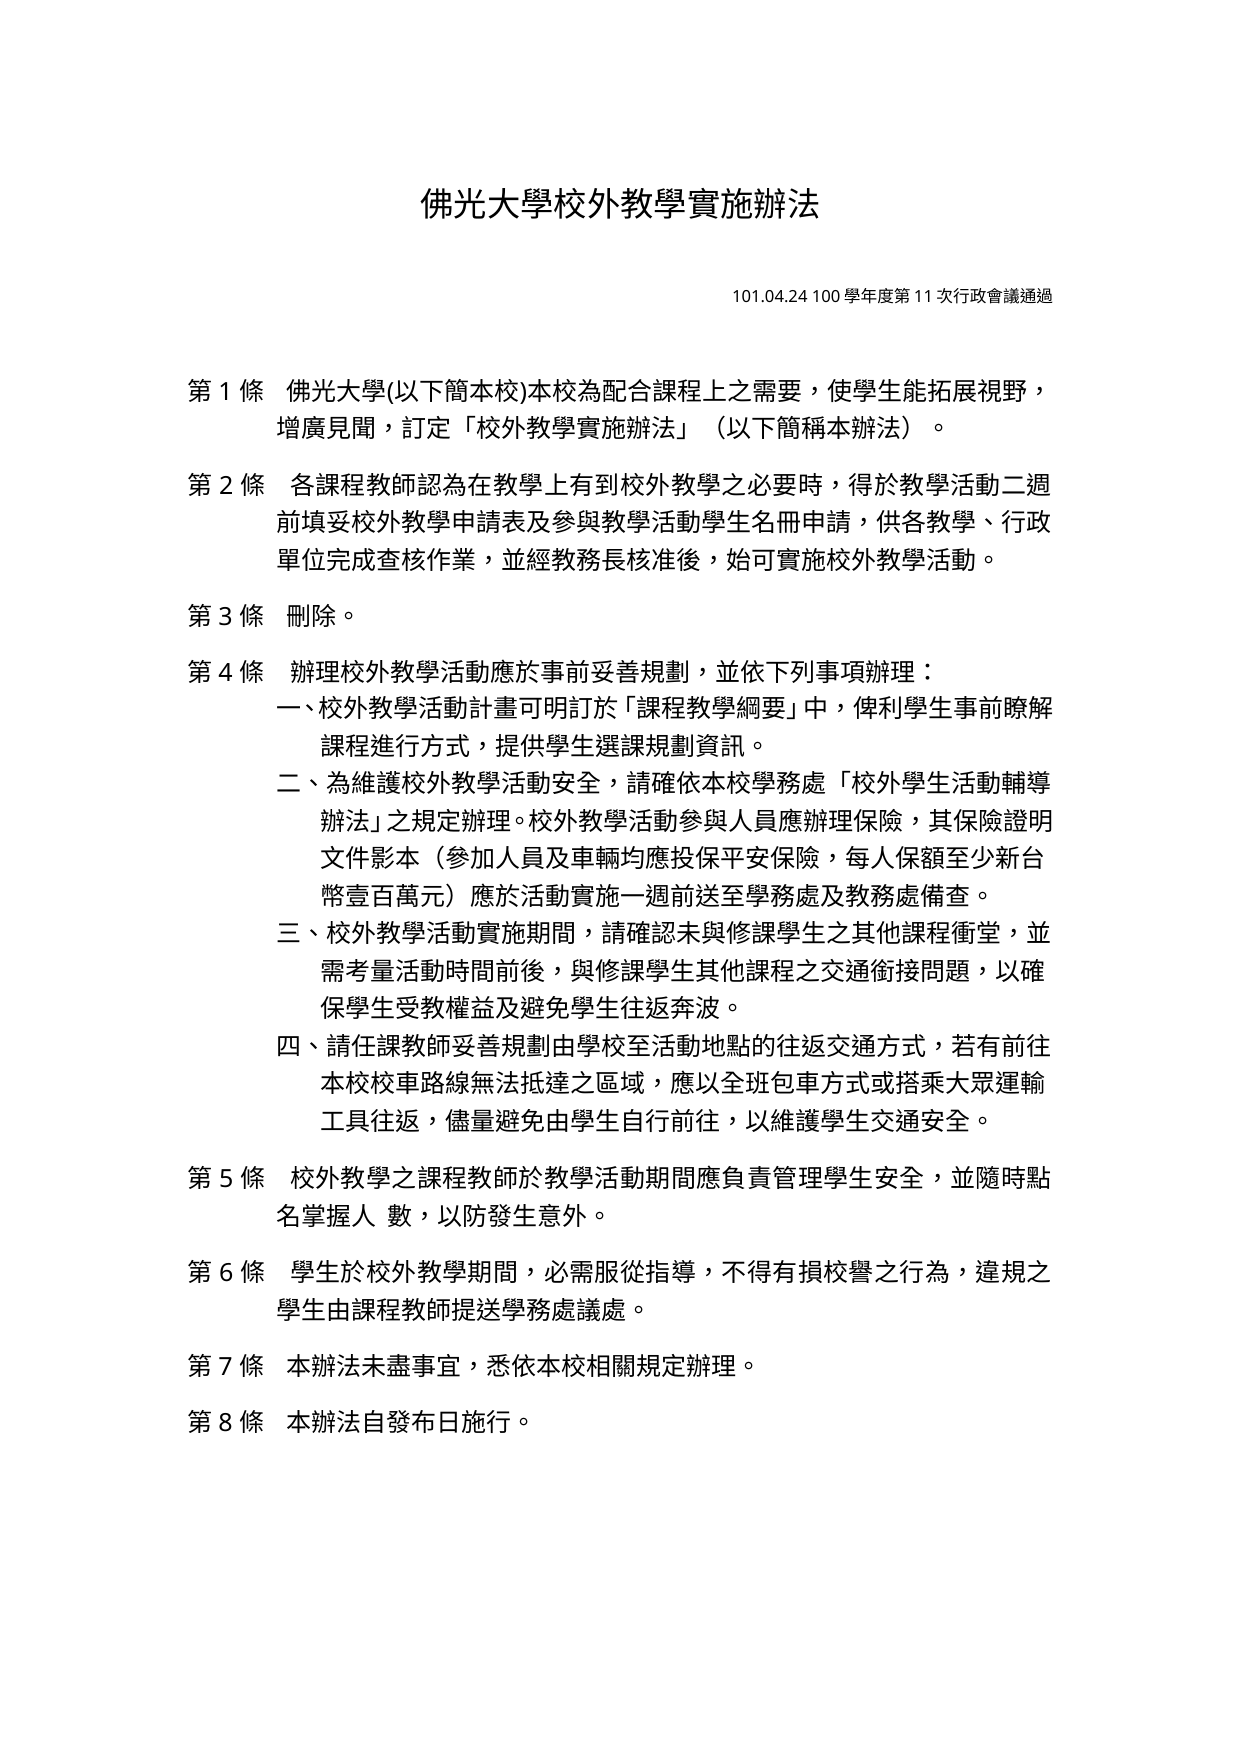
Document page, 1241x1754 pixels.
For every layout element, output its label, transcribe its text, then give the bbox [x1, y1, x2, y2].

text 第 5 條 校外教學之課程教師於教學活動期間應負責管理學生安全，並隨時點名掌握人 數，以防發生意外。 [187, 1158, 1053, 1233]
text 第 6 條 學生於校外教學期間，必需服從指導，不得有損校譽之行為，違規之學生由課程教師提送學務處議處。 [187, 1252, 1053, 1327]
text 第 4 條 辦理校外教學活動應於事前妥善規劃，並依下列事項辦理： [187, 652, 1053, 689]
text 第 8 條 本辦法自發布日施行。 [187, 1402, 1053, 1439]
text 二、為維護校外教學活動安全，請確依本校學務處「校外學生活動輔導辦法」之規定辦理。校外教學活動參與人員應辦理保險，其保險證明文件影本（參加人員及車輛均應投保平安保險，每人保額至少新台幣壹百萬元）應於活動實施一週前送至學務處及教務處備查。 [276, 764, 1053, 914]
text 一、校外教學活動計畫可明訂於「課程教學綱要」中，俾利學生事前瞭解課程進行方式，提供學生選課規劃資訊。 [276, 689, 1053, 764]
text 第 3 條 刪除。 [187, 596, 1053, 633]
text 佛光大學校外教學實施辦法 [187, 164, 1053, 239]
text 三、校外教學活動實施期間，請確認未與修課學生之其他課程衝堂，並需考量活動時間前後，與修課學生其他課程之交通銜接問題，以確保學生受教權益及避免學生往返奔波。 [276, 914, 1053, 1027]
text 四、請任課教師妥善規劃由學校至活動地點的往返交通方式，若有前往本校校車路線無法抵達之區域，應以全班包車方式或搭乘大眾運輸工具往返，儘量避免由學生自行前往，以維護學生交通安全。 [276, 1027, 1053, 1139]
text 第 1 條 佛光大學(以下簡本校)本校為配合課程上之需要，使學生能拓展視野，增廣見聞，訂定「校外教學實施辦法」（以下簡稱本辦法）。 [187, 371, 1053, 446]
text 第 7 條 本辦法未盡事宜，悉依本校相關規定辦理。 [187, 1346, 1053, 1383]
text 第 2 條 各課程教師認為在教學上有到校外教學之必要時，得於教學活動二週前填妥校外教學申請表及參與教學活動學生名冊申請，供各教學、行政單位完成查核作業，並經教務長核准後，始可實施校外教學活動。 [187, 464, 1053, 577]
text 101.04.24 100學年度第11次行政會議通過 [187, 277, 1053, 314]
